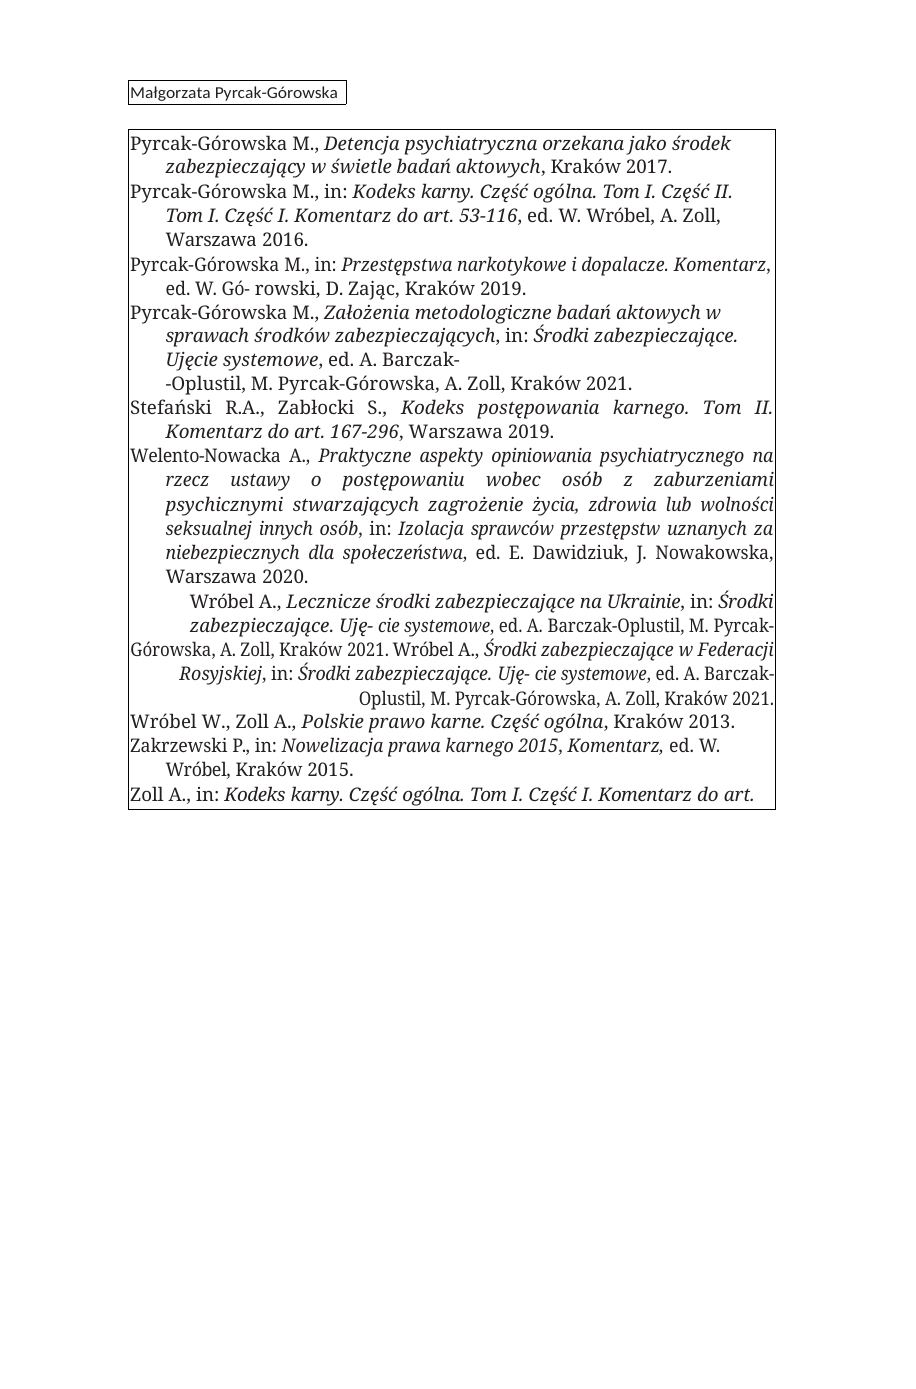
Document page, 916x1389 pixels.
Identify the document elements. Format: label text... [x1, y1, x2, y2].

text Welento-Nowacka A., Praktyczne aspekty opiniowania psychiatrycznego na rzecz ustawy o postępowaniu wobec osób z zaburzeniami psychicznymi stwarzających zagrożenie życia, zdrowia lub wolności seksualnej innych osób, in: Izolacja sprawców przestępstw uznanych za niebezpiecznych dla społeczeństwa, ed. E. Dawidziuk, J. Nowakowska, Warszawa 2020. [130, 444, 774, 589]
text -Oplustil, M. Pyrcak-Górowska, A. Zoll, Kraków 2021. [165, 372, 775, 395]
text Wróbel A., Lecznicze środki zabezpieczające na Ukrainie, in: Środki zabezpieczające. Uję- cie systemowe, ed. A. Barczak-Oplustil, M. Pyrcak-Górowska, A. Zoll, Kraków 2021. Wróbel A., Środki zabezpieczające w Federacji Rosyjskiej, in: Środki zabezpieczające. Uję- cie systemowe, ed. A. Barczak-Oplustil, M. Pyrcak-Górowska, A. Zoll, Kraków 2021. [129, 589, 774, 710]
text Pyrcak-Górowska M., in: Kodeks karny. Część ogólna. Tom I. Część II. Tom I. Część I. Komentarz do art. 53-116, ed. W. Wróbel, A. Zoll, Warszawa 2016. [130, 179, 774, 252]
text Małgorzata Pyrcak-Górowska [130, 82, 346, 102]
text Stefański R.A., Zabłocki S., Kodeks postępowania karnego. Tom II. Komentarz do art. 167-296, Warszawa 2019. [130, 395, 774, 444]
text Wróbel W., Zoll A., Polskie prawo karne. Część ogólna, Kraków 2013. [130, 710, 775, 733]
text Pyrcak-Górowska M., Detencja psychiatryczna orzekana jako środek zabezpieczający w świetle badań aktowych, Kraków 2017. [130, 131, 774, 179]
text Pyrcak-Górowska M., Założenia metodologiczne badań aktowych w sprawach środków zabezpieczających, in: Środki zabezpieczające. Ujęcie systemowe, ed. A. Barczak- [130, 300, 774, 372]
text Zoll A., in: Kodeks karny. Część ogólna. Tom I. Część I. Komentarz do art. 1-52, ed. W. Wró- bel, A. Zoll, Warszawa 2016. [130, 782, 774, 809]
text Pyrcak-Górowska M., in: Przestępstwa narkotykowe i dopalacze. Komentarz, ed. W. Gó- rowski, D. Zając, Kraków 2019. [130, 252, 775, 300]
text Zakrzewski P., in: Nowelizacja prawa karnego 2015, Komentarz, ed. W. Wróbel, Kraków 2015. [130, 733, 775, 782]
